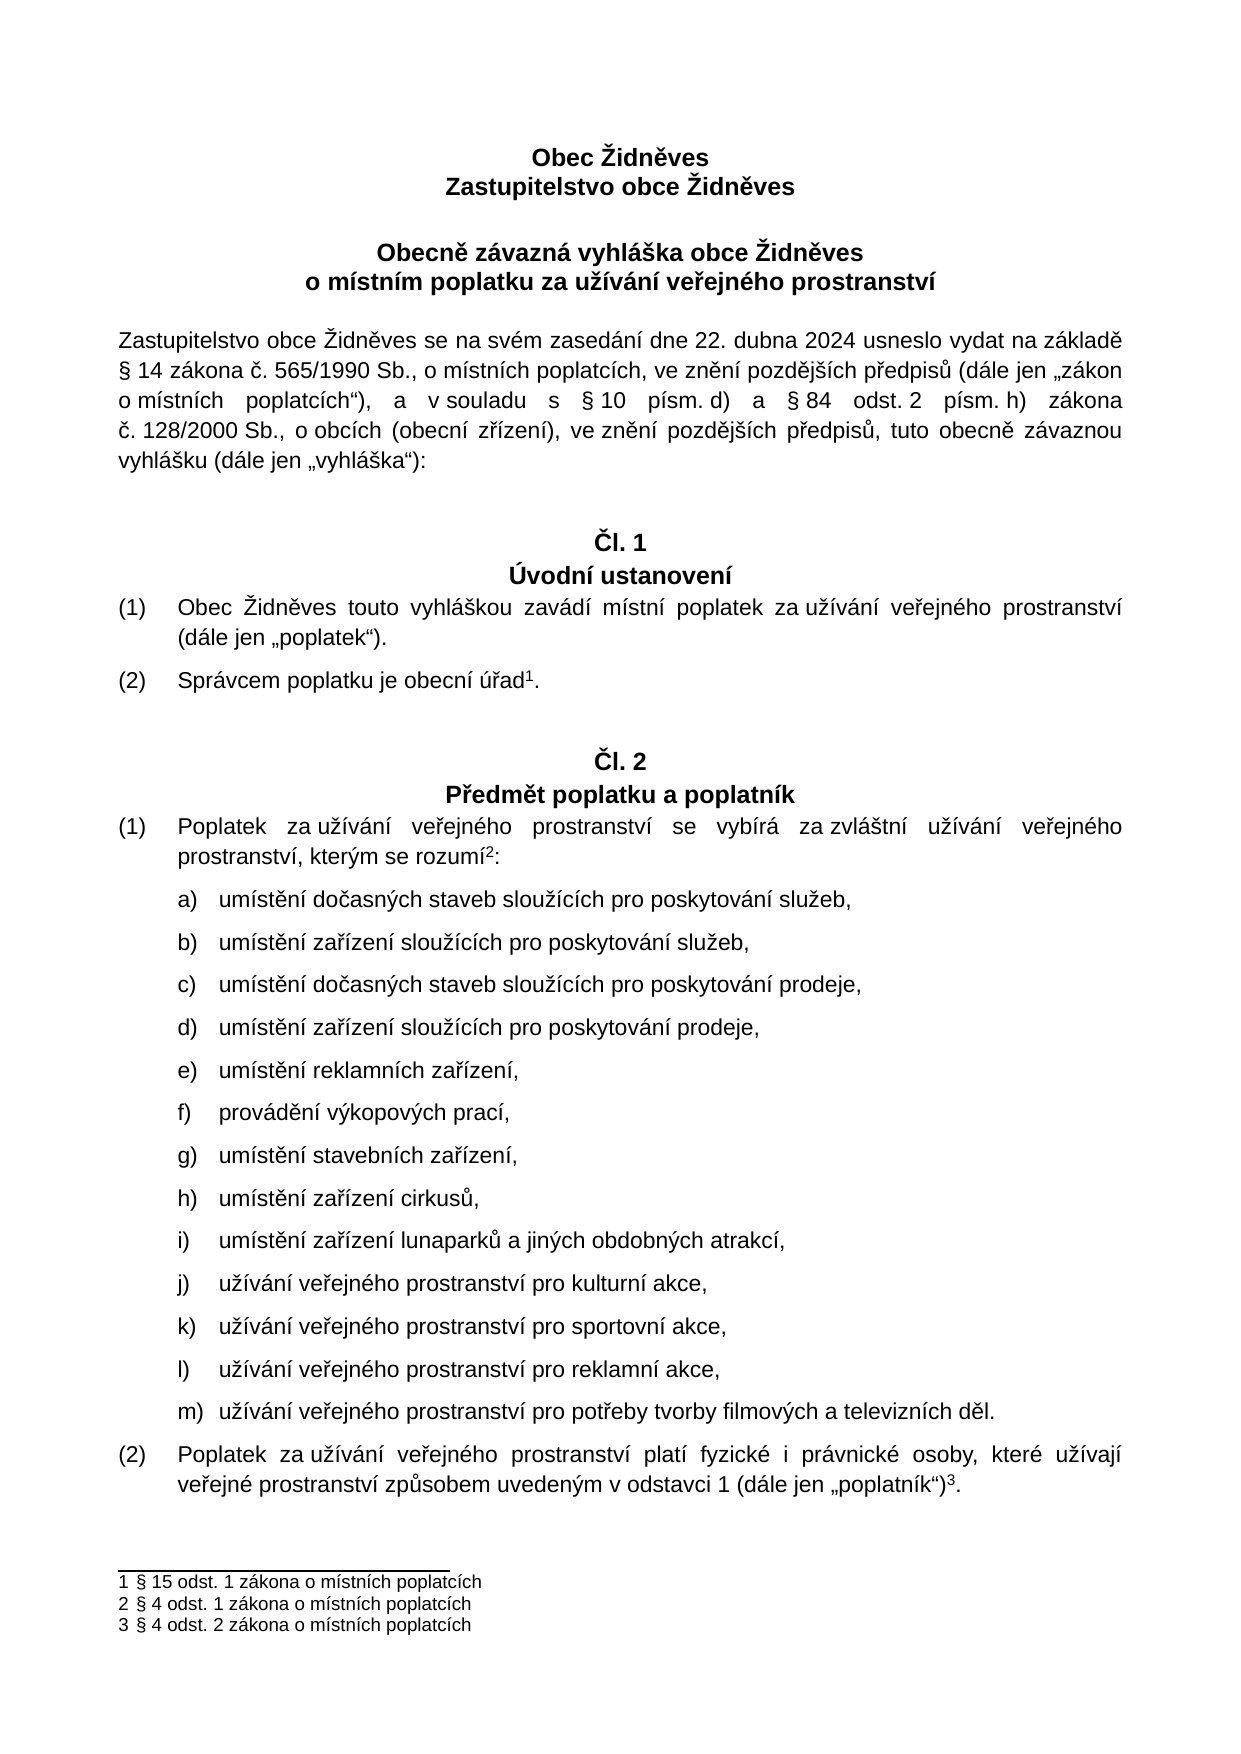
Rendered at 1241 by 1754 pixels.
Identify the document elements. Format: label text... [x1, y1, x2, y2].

list Obec Židněves touto vyhláškou zavádí místní poplatek za užívání veřejného prostranství (dále jen „poplatek“). [118, 594, 1122, 650]
list § 15 odst. 1 zákona o místních poplatcích [118, 1571, 1122, 1592]
list užívání veřejného prostranství pro potřeby tvorby filmových a televizních děl. [177, 1398, 1122, 1425]
list provádění výkopových prací, [177, 1099, 1122, 1126]
list umístění zařízení sloužících pro poskytování služeb, [177, 928, 1122, 955]
text Obec Židněves Zastupitelstvo obce Židněves [118, 143, 1122, 201]
list užívání veřejného prostranství pro reklamní akce, [177, 1356, 1122, 1382]
list užívání veřejného prostranství pro kulturní akce, [177, 1270, 1122, 1297]
list umístění zařízení cirkusů, [177, 1185, 1122, 1211]
subtitle Obecně závazná vyhláška obce Židněves o místním poplatku za užívání veřejného prostranství [118, 238, 1122, 295]
list umístění dočasných staveb sloužících pro poskytování služeb, [177, 886, 1122, 912]
text Zastupitelstvo obce Židněves se na svém zasedání dne 22. dubna 2024 usneslo vydat na základě § 14 zákona č. 565/1990 Sb., o místních poplatcích, ve znění pozdějších předpisů (dále jen „zákon o místních poplatcích“), a v souladu s § 10 písm. d) a § 84 odst. 2 písm. h) zákona č. 128/2000 Sb., o obcích (obecní zřízení), ve znění pozdějších předpisů, tuto obecně závaznou vyhlášku (dále jen „vyhláška“): [118, 327, 1122, 474]
list užívání veřejného prostranství pro sportovní akce, [177, 1313, 1122, 1339]
list Poplatek za užívání veřejného prostranství platí fyzické i právnické osoby, které užívají veřejné prostranství způsobem uvedeným v odstavci 1 (dále jen „poplatník“). [118, 1441, 1122, 1498]
subtitle Čl. 2 Předmět poplatku a poplatník [118, 747, 1122, 809]
list § 4 odst. 1 zákona o místních poplatcích [118, 1592, 1122, 1614]
list umístění zařízení lunaparků a jiných obdobných atrakcí, [177, 1227, 1122, 1254]
list umístění reklamních zařízení, [177, 1057, 1122, 1083]
list umístění stavebních zařízení, [177, 1142, 1122, 1168]
list umístění dočasných staveb sloužících pro poskytování prodeje, [177, 971, 1122, 998]
list § 4 odst. 2 zákona o místních poplatcích [118, 1614, 1122, 1635]
subtitle Čl. 1 Úvodní ustanovení [118, 528, 1122, 589]
list Správcem poplatku je obecní úřad. [118, 667, 1122, 693]
list Poplatek za užívání veřejného prostranství se vybírá za zvláštní užívání veřejného prostranství, kterým se rozumí: [118, 813, 1122, 869]
list umístění zařízení sloužících pro poskytování prodeje, [177, 1014, 1122, 1040]
